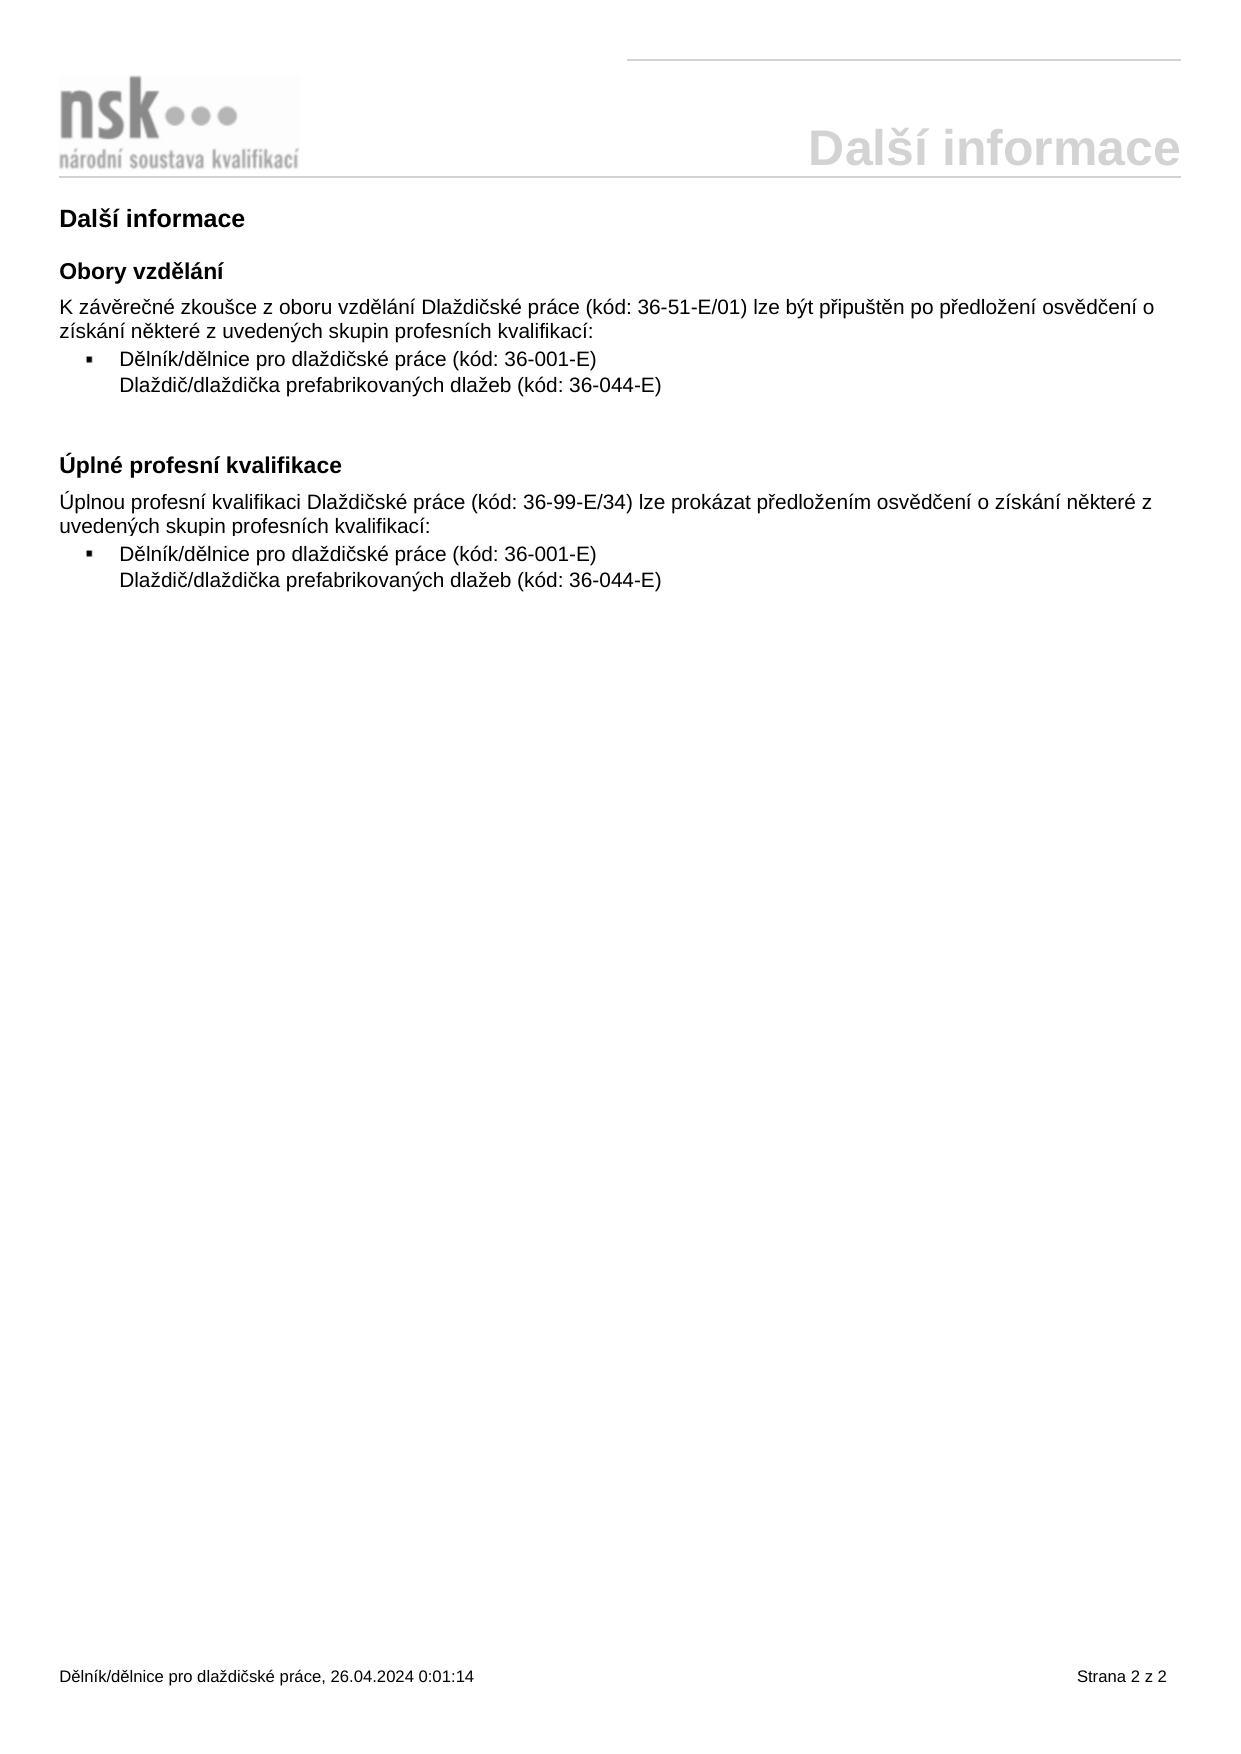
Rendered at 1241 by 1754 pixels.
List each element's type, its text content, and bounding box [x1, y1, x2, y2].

table_cell [1167, 398, 1181, 429]
table_cell [861, 591, 1167, 624]
table_cell [482, 430, 619, 442]
table_cell [1167, 1442, 1181, 1658]
table_cell [1167, 1658, 1181, 1694]
table_cell [59, 236, 119, 248]
table_cell [59, 568, 119, 591]
table_cell Další informace [627, 61, 1181, 176]
table_cell [59, 398, 119, 429]
picture [59, 542, 119, 566]
table_cell [861, 536, 1167, 542]
table_cell [59, 178, 1181, 194]
table_cell [59, 625, 119, 924]
table_cell [619, 236, 627, 248]
table_cell [119, 1225, 482, 1442]
table_cell [482, 171, 619, 176]
table_cell [627, 236, 861, 248]
table_cell [627, 536, 861, 542]
table_cell [861, 1442, 1167, 1658]
table_cell [482, 236, 619, 248]
table_cell [861, 1225, 1167, 1442]
table_cell Dělník/dělnice pro dlaždičské práce, 26.04.2024 0:01:14 [59, 1658, 861, 1694]
table_cell [1167, 625, 1181, 924]
picture [59, 347, 119, 372]
table_cell [619, 430, 627, 442]
table_cell [59, 373, 119, 398]
table_cell [59, 1442, 119, 1658]
table_cell Úplné profesní kvalifikace [59, 442, 1181, 489]
table_cell [119, 194, 482, 200]
table_cell [619, 591, 627, 624]
table_cell [119, 430, 482, 442]
table_cell [119, 625, 482, 924]
table_cell [119, 343, 482, 347]
table_cell [59, 171, 119, 176]
table_cell [59, 1225, 119, 1442]
table_cell [619, 536, 627, 542]
table_cell [119, 1442, 482, 1658]
table_cell Dělník/dělnice pro dlaždičské práce (kód: 36-001-E) [119, 542, 1181, 567]
table_cell [619, 194, 627, 200]
table_cell Obory vzdělání [59, 248, 1181, 295]
table_cell [59, 343, 119, 347]
table_cell [620, 59, 627, 170]
table_cell [482, 194, 619, 200]
table_cell [482, 536, 619, 542]
table_cell [59, 430, 119, 442]
table_cell [627, 194, 861, 200]
table_cell [482, 343, 619, 347]
table_cell [861, 343, 1167, 347]
table_cell [482, 1442, 619, 1658]
table_cell [119, 925, 482, 1224]
table_cell [861, 236, 1167, 248]
table_cell [627, 398, 861, 429]
table_cell [627, 925, 861, 1224]
table_cell [627, 1225, 861, 1442]
table_cell [627, 625, 861, 924]
table_cell [482, 625, 619, 924]
table_cell [619, 1442, 627, 1658]
table_cell [627, 343, 861, 347]
table_cell [482, 398, 619, 429]
table_cell [1167, 430, 1181, 442]
table_cell [119, 398, 482, 429]
table_cell [1167, 343, 1181, 347]
table_cell [619, 170, 627, 176]
table_cell Strana 2 z 2 [861, 1658, 1167, 1694]
table_cell [861, 625, 1167, 924]
table_cell Dělník/dělnice pro dlaždičské práce (kód: 36-001-E) [119, 347, 1181, 373]
table_cell [619, 1225, 627, 1442]
table_cell [619, 925, 627, 1224]
table_cell [119, 536, 482, 542]
table_cell [627, 430, 861, 442]
table_cell [1167, 536, 1181, 542]
table_cell [1167, 925, 1181, 1224]
table_cell Úplnou profesní kvalifikaci Dlaždičské práce (kód: 36-99-E/34) lze prokázat předložením osvědčení o získání některé z uvedených skupin profesních kvalifikací: [59, 490, 1181, 536]
table_cell [861, 430, 1167, 442]
table_cell [59, 925, 119, 1224]
table_cell [119, 236, 482, 248]
table_cell Dlaždič/dlaždička prefabrikovaných dlažeb (kód: 36-044-E) [119, 568, 1181, 591]
table_cell [1167, 591, 1181, 624]
table_cell [619, 398, 627, 429]
table_cell [627, 1442, 861, 1658]
table_cell Dlaždič/dlaždička prefabrikovaných dlažeb (kód: 36-044-E) [119, 373, 1181, 398]
table_cell [861, 398, 1167, 429]
table_cell [1167, 1225, 1181, 1442]
table_cell [482, 1225, 619, 1442]
table_cell [619, 625, 627, 924]
table_cell [627, 591, 861, 624]
table_cell [119, 591, 482, 624]
table_cell [119, 171, 482, 176]
table_cell [59, 591, 119, 624]
table_cell [482, 925, 619, 1224]
table_cell K závěrečné zkoušce z oboru vzdělání Dlaždičské práce (kód: 36-51-E/01) lze být připuštěn po předložení osvědčení o získání některé z uvedených skupin profesních kvalifikací: [59, 295, 1181, 343]
table_cell [482, 591, 619, 624]
table_cell [861, 194, 1167, 200]
table_cell [1167, 236, 1181, 248]
table_cell [59, 536, 119, 542]
table_cell [861, 925, 1167, 1224]
table_cell [1167, 194, 1181, 200]
picture [58, 59, 620, 171]
table_cell [59, 194, 119, 200]
table_cell Další informace [59, 200, 1181, 236]
